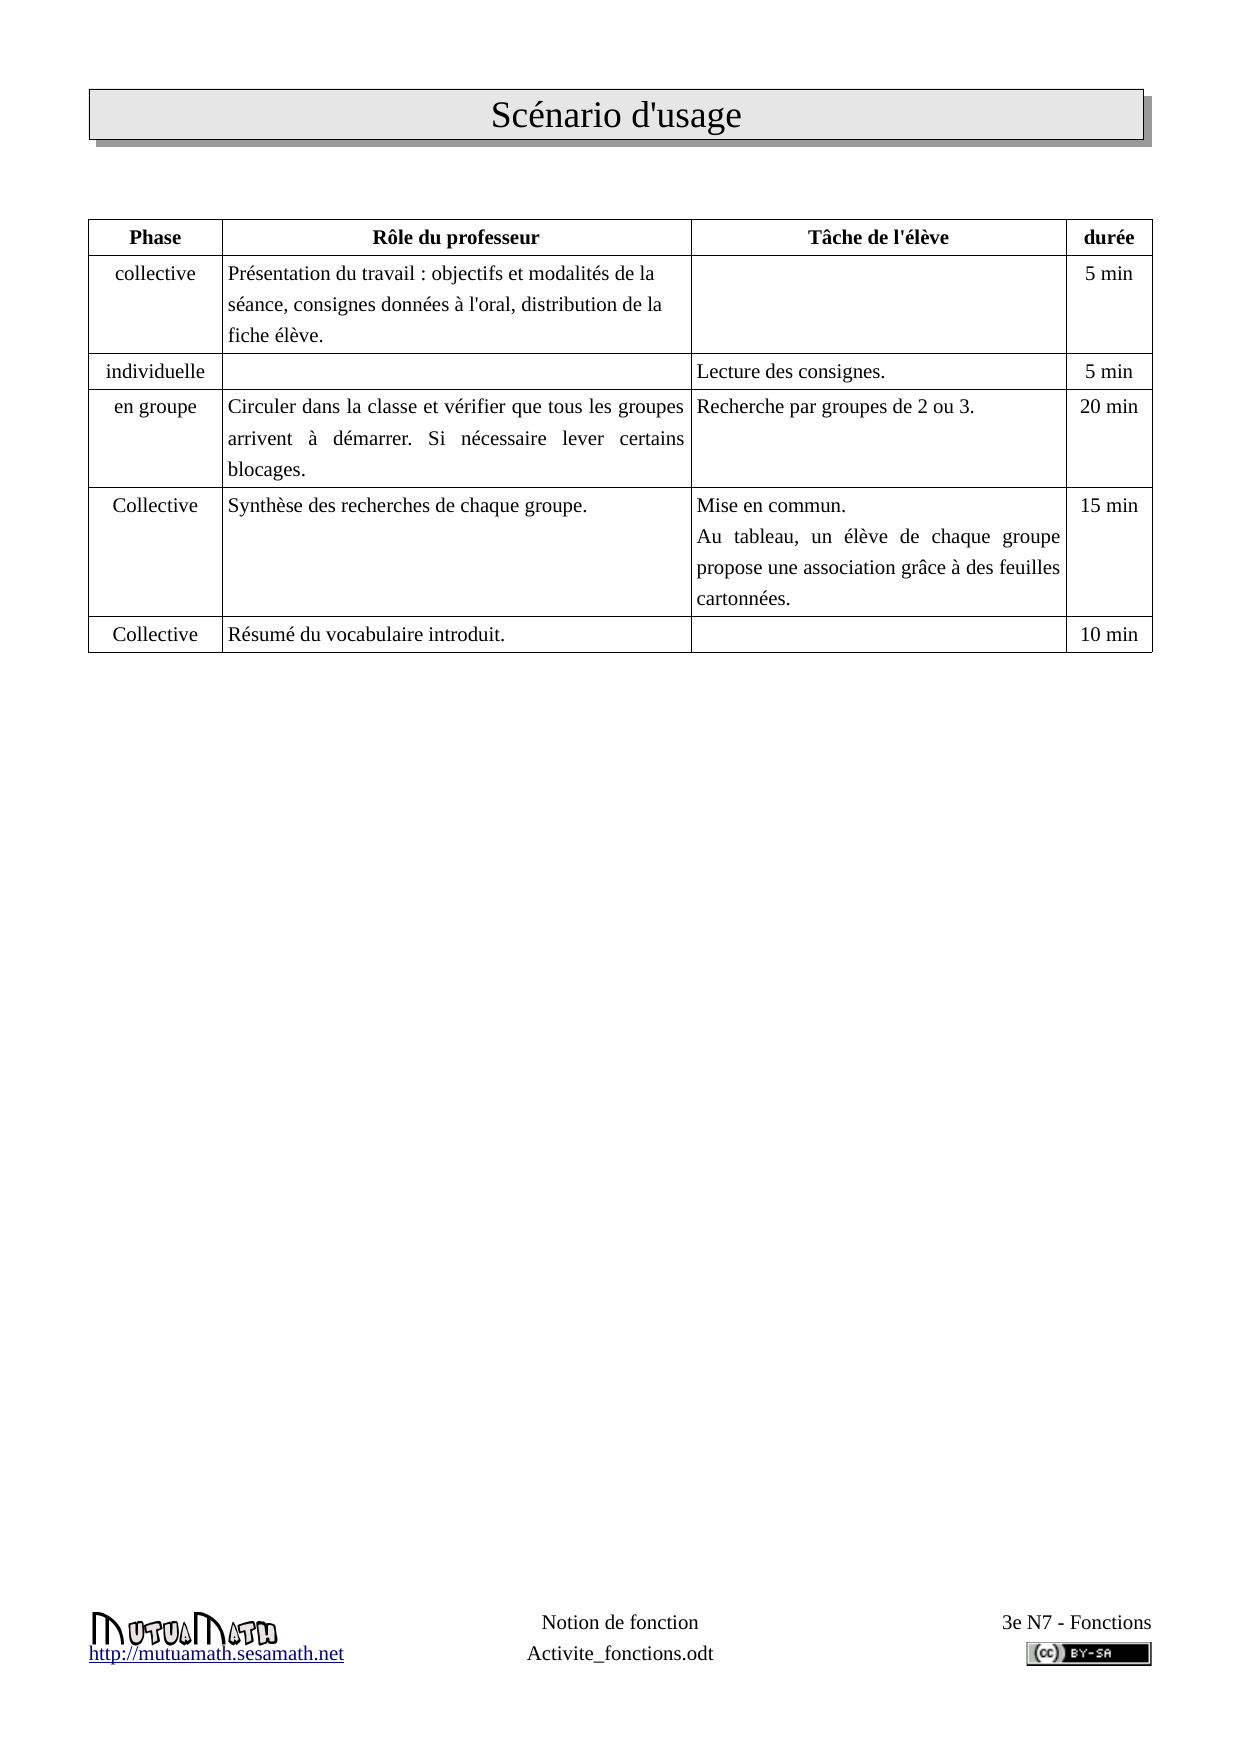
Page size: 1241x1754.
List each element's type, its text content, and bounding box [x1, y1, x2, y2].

table_cell 5 min [1067, 256, 1152, 353]
table_cell Mise en commun. Au tableau, un élève de chaque groupe propose une association grâce à des feuilles cartonnées. [692, 488, 1066, 616]
table_cell Recherche par groupes de 2 ou 3. [692, 390, 1066, 487]
table_cell [223, 354, 691, 389]
table_header durée [1067, 220, 1152, 255]
picture [1026, 1642, 1152, 1666]
table_cell Synthèse des recherches de chaque groupe. [223, 488, 691, 616]
table_cell Collective [89, 488, 222, 616]
table_cell individuelle [89, 354, 222, 389]
text Scénario d'usage [90, 90, 1143, 139]
table_cell [692, 617, 1066, 652]
table_header Tâche de l'élève [692, 220, 1066, 255]
table_cell 20 min [1067, 390, 1152, 487]
table_cell [692, 256, 1066, 353]
table_cell Résumé du vocabulaire introduit. [223, 617, 691, 652]
table_cell 15 min [1067, 488, 1152, 616]
table_header Rôle du professeur [223, 220, 691, 255]
table_cell Présentation du travail : objectifs et modalités de la séance, consignes données à l'oral, distribution de la fiche élève. [223, 256, 691, 353]
table_cell Circuler dans la classe et vérifier que tous les groupes arrivent à démarrer. Si nécessaire lever certains blocages. [223, 390, 691, 487]
table_cell Collective [89, 617, 222, 652]
table_cell 10 min [1067, 617, 1152, 652]
picture [88, 1610, 287, 1654]
table_cell collective [89, 256, 222, 353]
table_cell en groupe [89, 390, 222, 487]
table_header Phase [89, 220, 222, 255]
table_cell 5 min [1067, 354, 1152, 389]
table_cell Lecture des consignes. [692, 354, 1066, 389]
